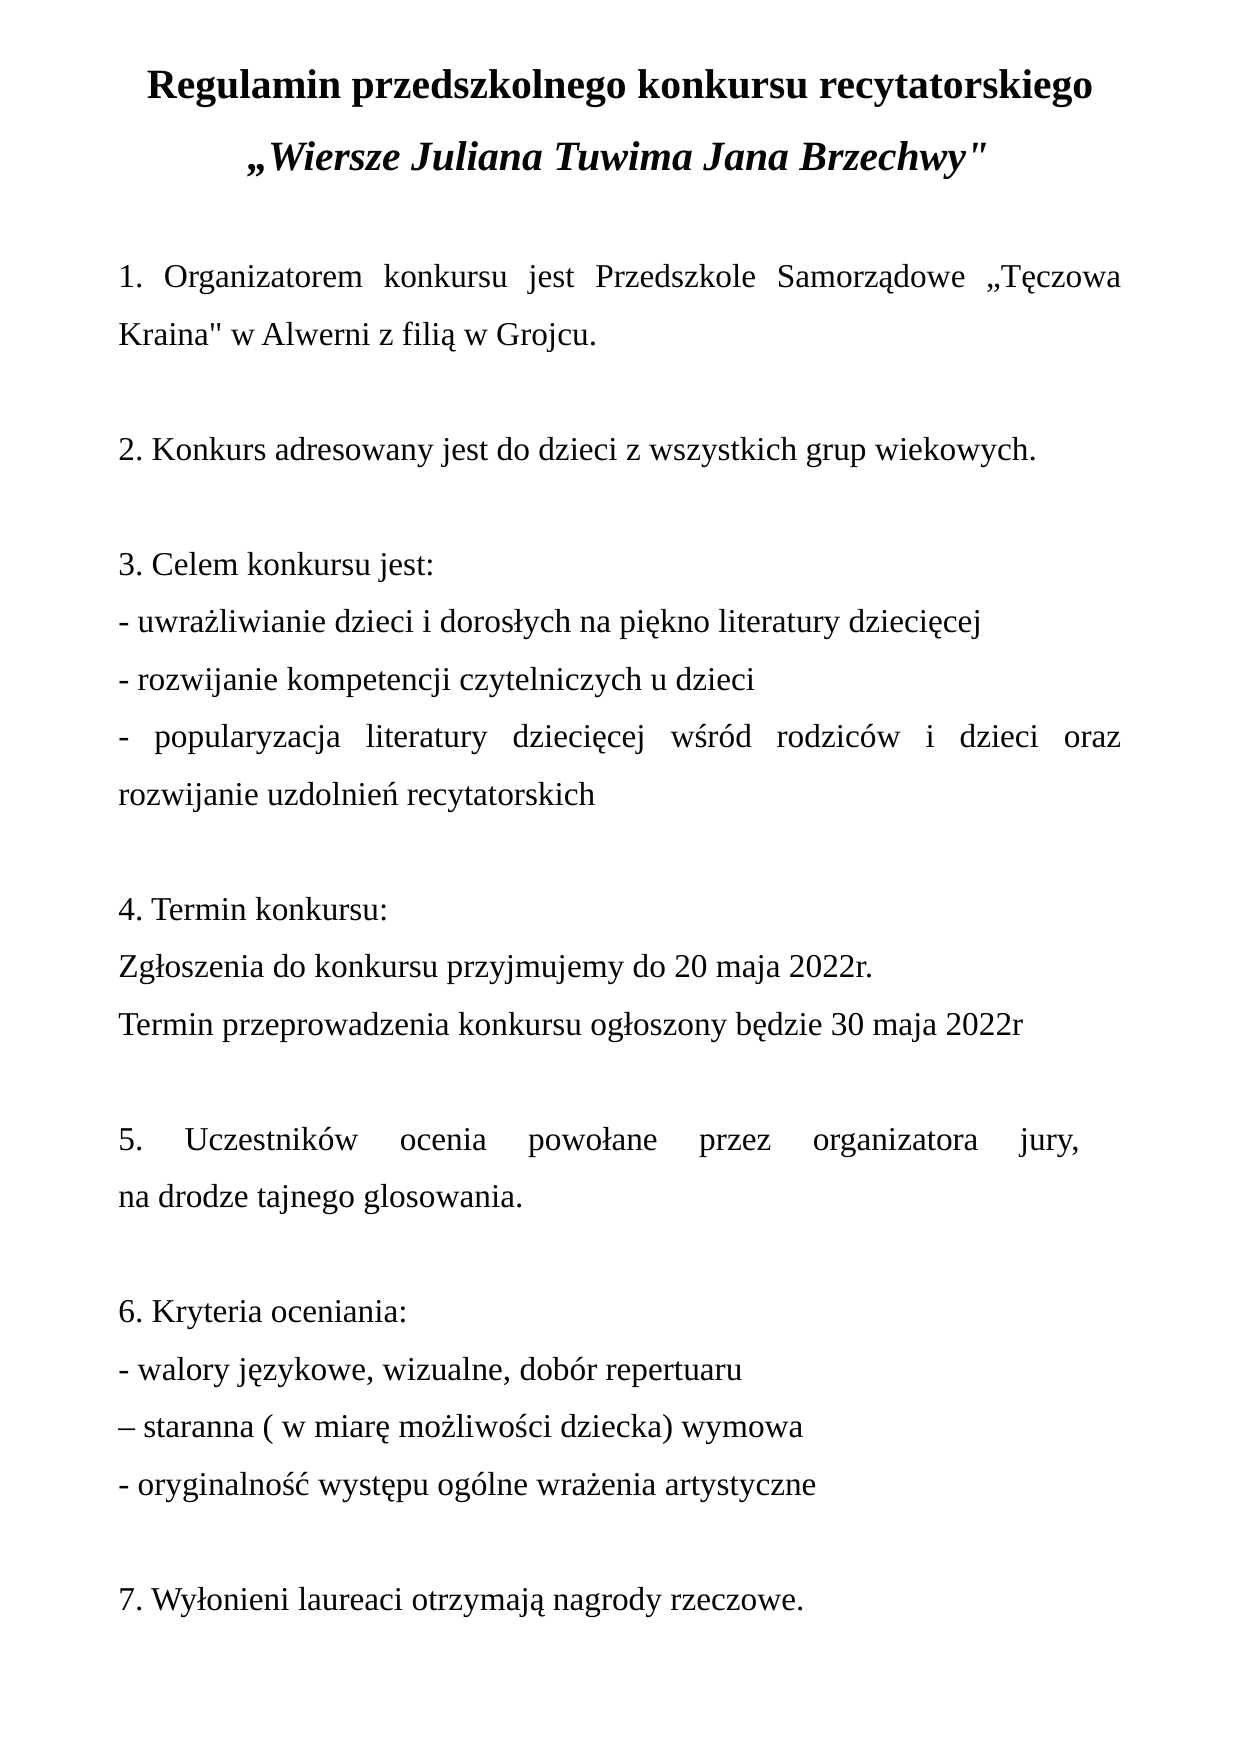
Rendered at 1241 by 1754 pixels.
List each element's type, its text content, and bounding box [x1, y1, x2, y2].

list 3. Celem konkursu jest: [118, 544, 1122, 582]
list 4. Termin konkursu: [118, 889, 1122, 927]
list 6. Kryteria oceniania: [118, 1292, 1122, 1330]
list - oryginalność występu ogólne wrażenia artystyczne [118, 1464, 1122, 1502]
list 2. Konkurs adresowany jest do dzieci z wszystkich grup wiekowych. [118, 429, 1122, 467]
list 1. Organizatorem konkursu jest Przedszkole Samorządowe „Tęczowa Kraina" w Alwerni z filią w Grojcu. [118, 257, 1122, 352]
list - walory językowe, wizualne, dobór repertuaru [118, 1349, 1122, 1387]
list - popularyzacja literatury dziecięcej wśród rodziców i dzieci oraz rozwijanie uzdolnień recytatorskich [118, 717, 1122, 812]
list - uwrażliwianie dzieci i dorosłych na piękno literatury dziecięcej [118, 602, 1122, 640]
list - rozwijanie kompetencji czytelniczych u dzieci [118, 659, 1122, 697]
text Regulamin przedszkolnego konkursu recytatorskiego [118, 59, 1122, 107]
list – staranna ( w miarę możliwości dziecka) wymowa [118, 1407, 1122, 1445]
list 5. Uczestników ocenia powołane przez organizatora jury, na drodze tajnego glosowania. [118, 1119, 1122, 1215]
list 7. Wyłonieni laureaci otrzymają nagrody rzeczowe. [118, 1579, 1122, 1617]
text „Wiersze Juliana Tuwima Jana Brzechwy" [118, 131, 1122, 179]
list Zgłoszenia do konkursu przyjmujemy do 20 maja 2022r. [118, 947, 1122, 985]
list Termin przeprowadzenia konkursu ogłoszony będzie 30 maja 2022r [118, 1004, 1122, 1042]
